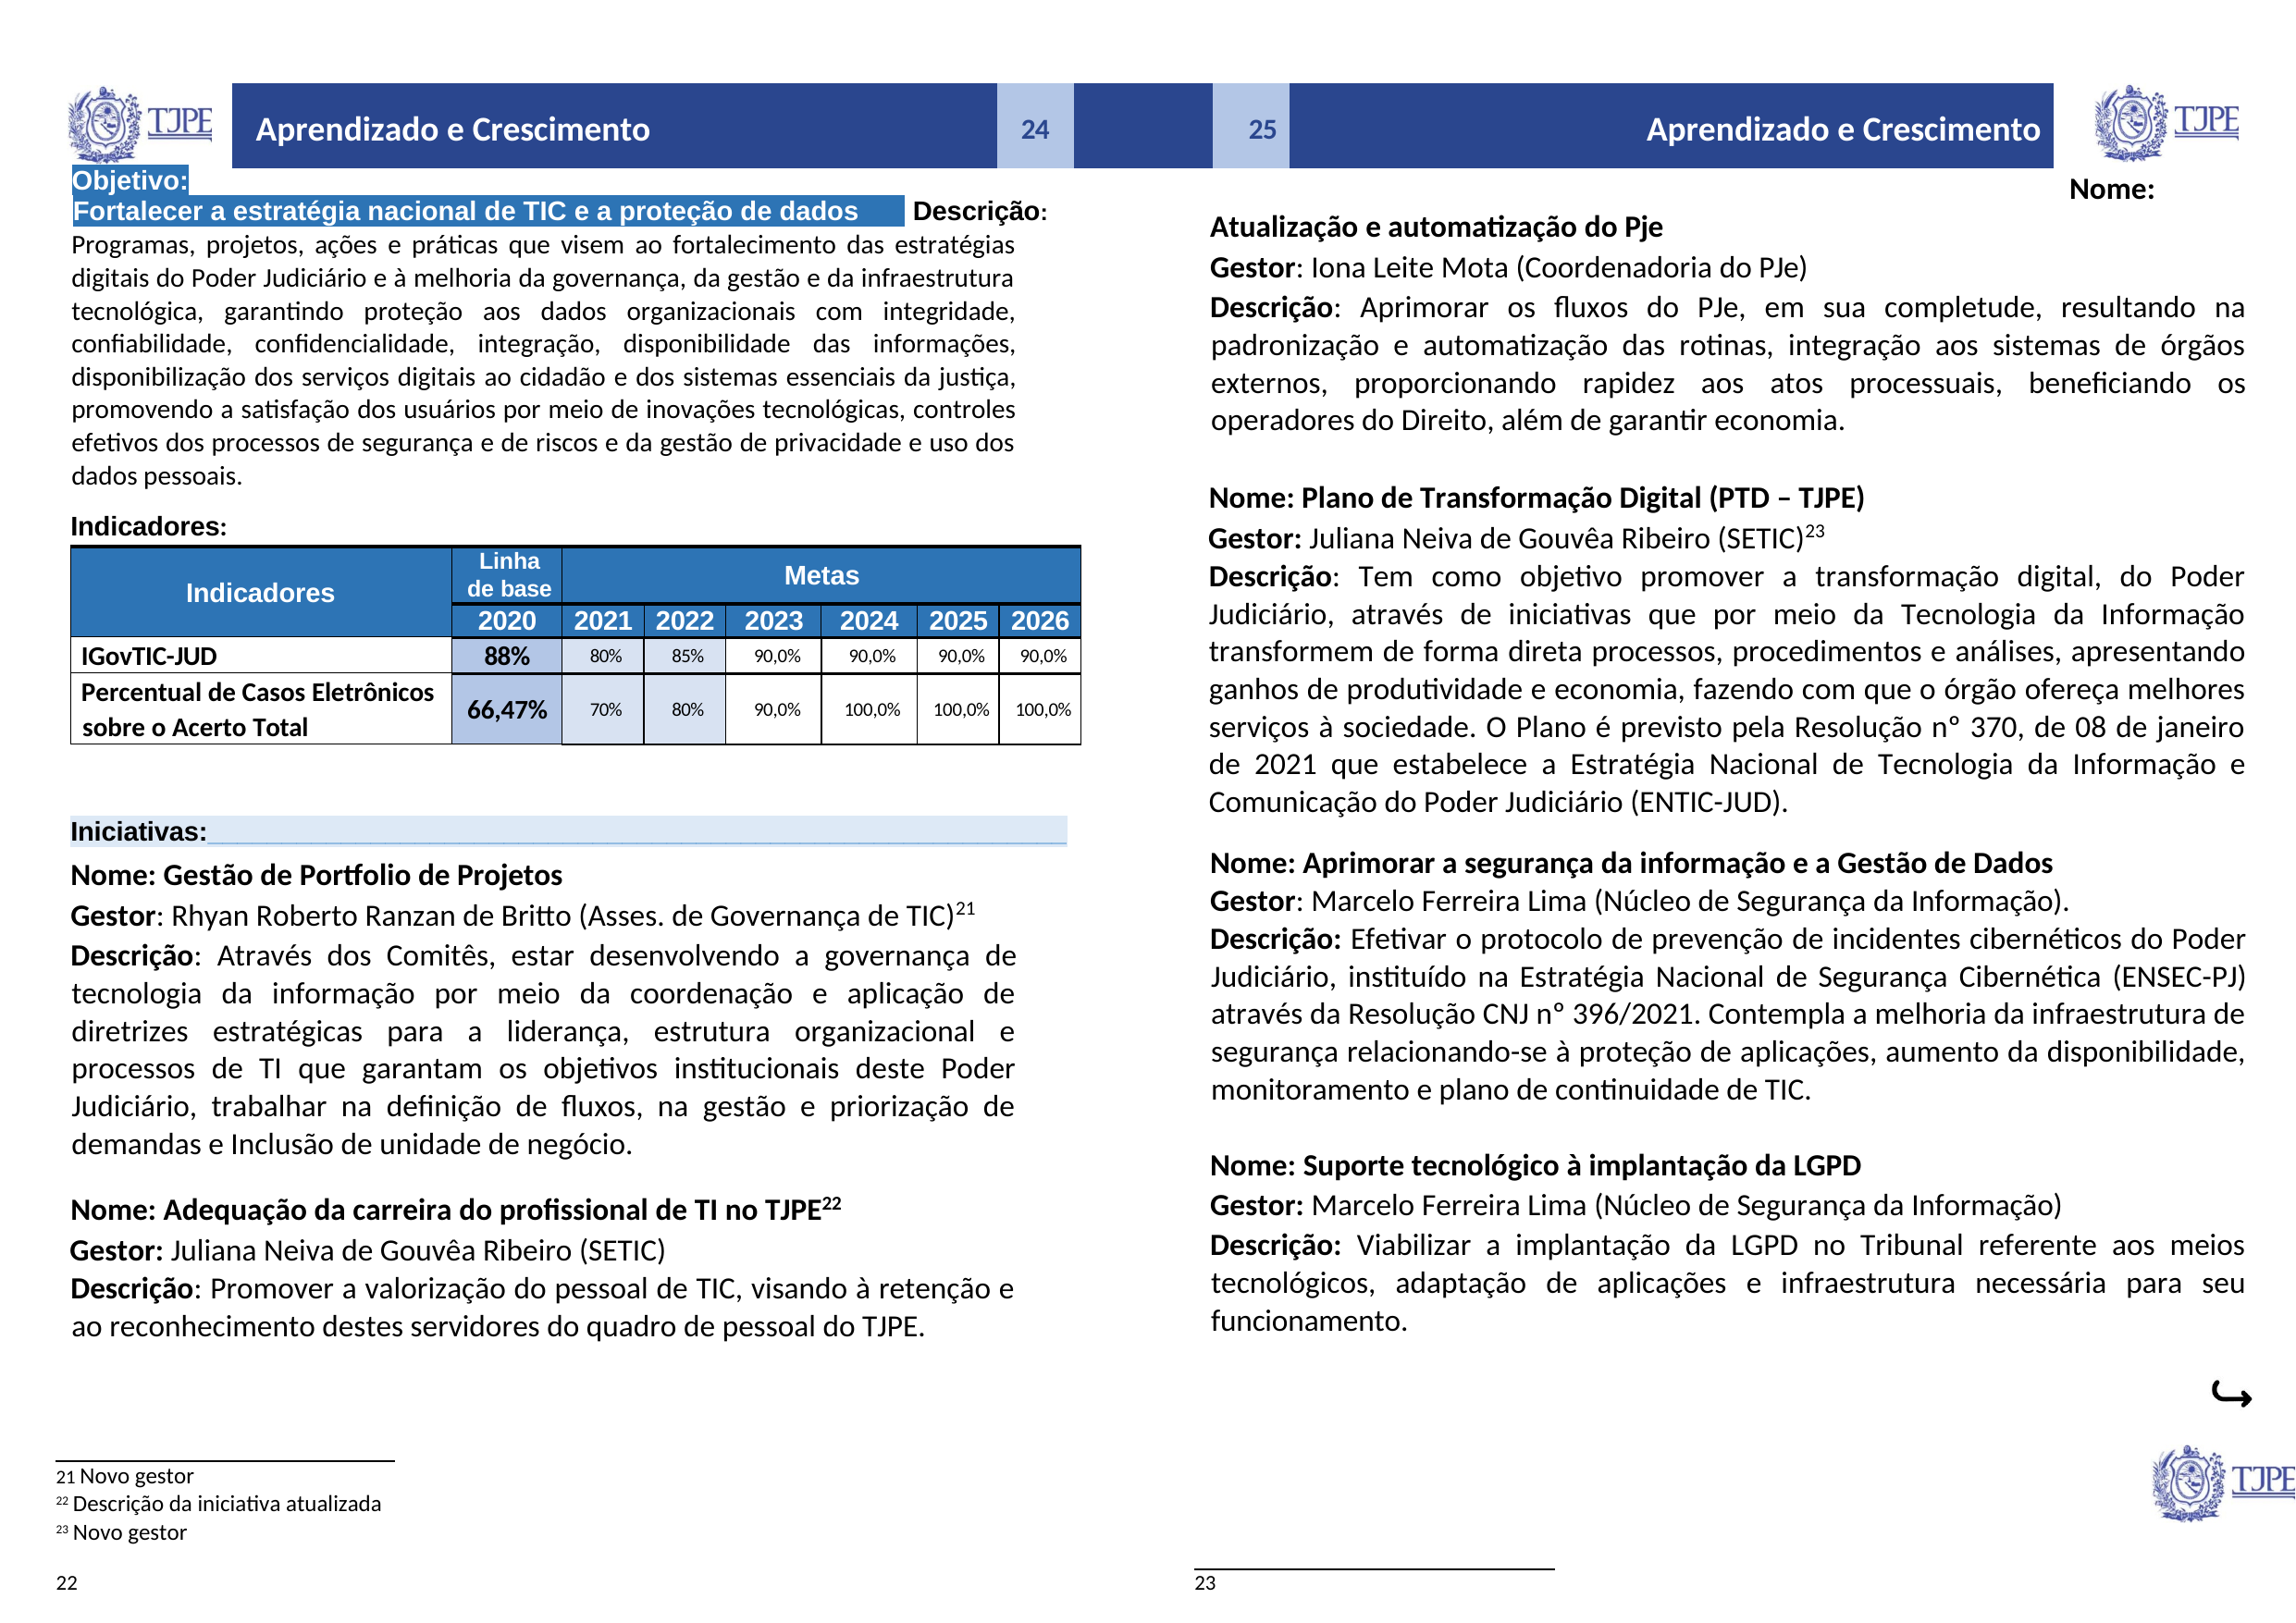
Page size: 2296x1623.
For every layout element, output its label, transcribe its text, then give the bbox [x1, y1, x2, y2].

table_header Aprendizado e Crescimento [1290, 83, 2054, 168]
text Novo gestor [56, 1461, 1080, 1490]
text Gestor: Marcelo Ferreira Lima (Núcleo de Segurança da Informação). [1210, 881, 2140, 919]
table_cell 2020 [452, 606, 562, 636]
text Descrição: Através dos Comitês, estar desenvolvendo a governança de tecnologia da informação por meio da coordenação e aplicação de diretrizes estratégicas para a liderança, estrutura organizacional e processos de TI que garantam os objetivos institucionais deste Poder Judiciário, trabalhar na definição de fluxos, na gestão e priorização de demandas e Inclusão de unidade de negócio. [70, 936, 1017, 1162]
subtitle Gestor: Juliana Neiva de Gouvêa Ribeiro (SETIC) [69, 1231, 1080, 1269]
table_cell 100,0% [822, 675, 917, 744]
text Descrição: Tem como objetivo promover a transformação digital, do Poder Judiciário, através de iniciativas que por meio da Tecnologia da Informação transformem de forma direta processos, procedimentos e análises, apresentando ganhos de produtividade e economia, fazendo com que o órgão ofereça melhores serviços à sociedade. O Plano é previsto pela Resolução nº 370, de 08 de janeiro de 2021 que estabelece a Estratégia Nacional de Tecnologia da Informação e Comunicação do Poder Judiciário (ENTIC-JUD). [1209, 557, 2247, 820]
table_cell 66,47% [452, 675, 562, 744]
table_cell 80% [562, 639, 643, 672]
text 23 Novo gestor [56, 1518, 1080, 1546]
text Descrição: Viabilizar a implantação da LGPD no Tribunal referente aos meios tecnológicos, adaptação de aplicações e infraestrutura necessária para seu funcionamento. [1210, 1226, 2247, 1339]
subtitle Gestor: Juliana Neiva de Gouvêa Ribeiro (SETIC) [1208, 519, 2286, 557]
table_cell 85% [645, 639, 725, 672]
text Nome: Plano de Transformação Digital (PTD – TJPE) [1209, 478, 2286, 516]
table_cell 90,0% [918, 639, 998, 672]
table_cell 100,0% [918, 675, 998, 744]
table_cell 88% [452, 639, 562, 672]
subtitle Nome: Gestão de Portfolio de Projetos [70, 855, 1080, 893]
table_header 25 [1213, 83, 1290, 168]
text Descrição: Aprimorar os fluxos do PJe, em sua completude, resultando na padronização e automatização das rotinas, integração aos sistemas de órgãos externos, proporcionando rapidez aos atos processuais, beneficiando os operadores do Direito, além de garantir economia. [1210, 288, 2247, 438]
table_header [1074, 83, 1213, 168]
table_cell 2024 [821, 606, 917, 636]
text Descrição: Efetivar o protocolo de prevenção de incidentes cibernéticos do Poder Judiciário, instituído na Estratégia Nacional de Segurança Cibernética (ENSEC-PJ) através da Resolução CNJ nº 396/2021. Contempla a melhoria da infraestrutura de segurança relacionando-se à proteção de aplicações, aumento da disponibilidade, monitoramento e plano de continuidade de TIC. [1210, 919, 2247, 1108]
table_cell 90,0% [726, 675, 821, 744]
text Objetivo: Fortalecer a estratégia nacional de TIC e a proteção de dados Descrição: [71, 82, 1067, 227]
text Gestor: Iona Leite Mota (Coordenadoria do PJe) [1210, 248, 2286, 285]
table_cell 80% [645, 675, 725, 744]
text Gestor: Rhyan Roberto Ranzan de Britto (Asses. de Governança de TIC) [70, 896, 1017, 933]
text Descrição: Promover a valorização do pessoal de TIC, visando à retenção e ao reconhecimento destes servidores do quadro de pessoal do TJPE. [70, 1269, 1015, 1345]
table_cell 2023 [726, 606, 821, 636]
table_header 24 [997, 83, 1074, 168]
table_cell 90,0% [1000, 639, 1080, 672]
table_header Indicadores [71, 548, 451, 636]
text Nome: Adequação da carreira do profissional de TI no TJPE [70, 1190, 880, 1228]
table_cell 2026 [1000, 606, 1080, 636]
text Programas, projetos, ações e práticas que visem ao fortalecimento das estratégias digitais do Poder Judiciário e à melhoria da governança, da gestão e da infraestrutura tecnológica, garantindo proteção aos dados organizacionais com integridade, confiabilidade, confidencialidade, integração, disponibilidade das informações, disponibilização dos serviços digitais ao cidadão e dos sistemas essenciais da justiça, promovendo a satisfação dos usuários por meio de inovações tecnológicas, controles efetivos dos processos de segurança e de riscos e da gestão de privacidade e uso dos dados pessoais. [71, 227, 1017, 491]
table_cell IGovTIC-JUD [71, 637, 451, 672]
table_cell 70% [562, 675, 643, 744]
table_header Linha de base [452, 548, 562, 602]
table_cell 90,0% [726, 639, 821, 672]
table_cell 2022 [645, 606, 725, 636]
table_cell 2025 [918, 606, 998, 636]
text Indicadores: [70, 510, 1080, 543]
table_cell 2021 [562, 606, 644, 636]
subtitle Nome: Atualização e automatização do Pje [1210, 94, 2286, 245]
subtitle Nome: Suporte tecnológico à implantação da LGPD [1210, 1146, 2286, 1183]
table_header Metas [562, 548, 1080, 602]
text Iniciativas:__________________________________________________________ [70, 816, 1080, 847]
table_cell 90,0% [822, 639, 917, 672]
text Nome: Aprimorar a segurança da informação e a Gestão de Dados [1210, 843, 2140, 881]
table_header Aprendizado e Crescimento [232, 83, 997, 168]
text 22 Descrição da iniciativa atualizada [56, 1490, 1080, 1518]
table_cell Percentual de Casos Eletrônicos sobre o Acerto Total [71, 673, 451, 744]
text Gestor: Marcelo Ferreira Lima (Núcleo de Segurança da Informação) [1210, 1186, 2286, 1223]
table_cell 100,0% [1000, 675, 1080, 744]
